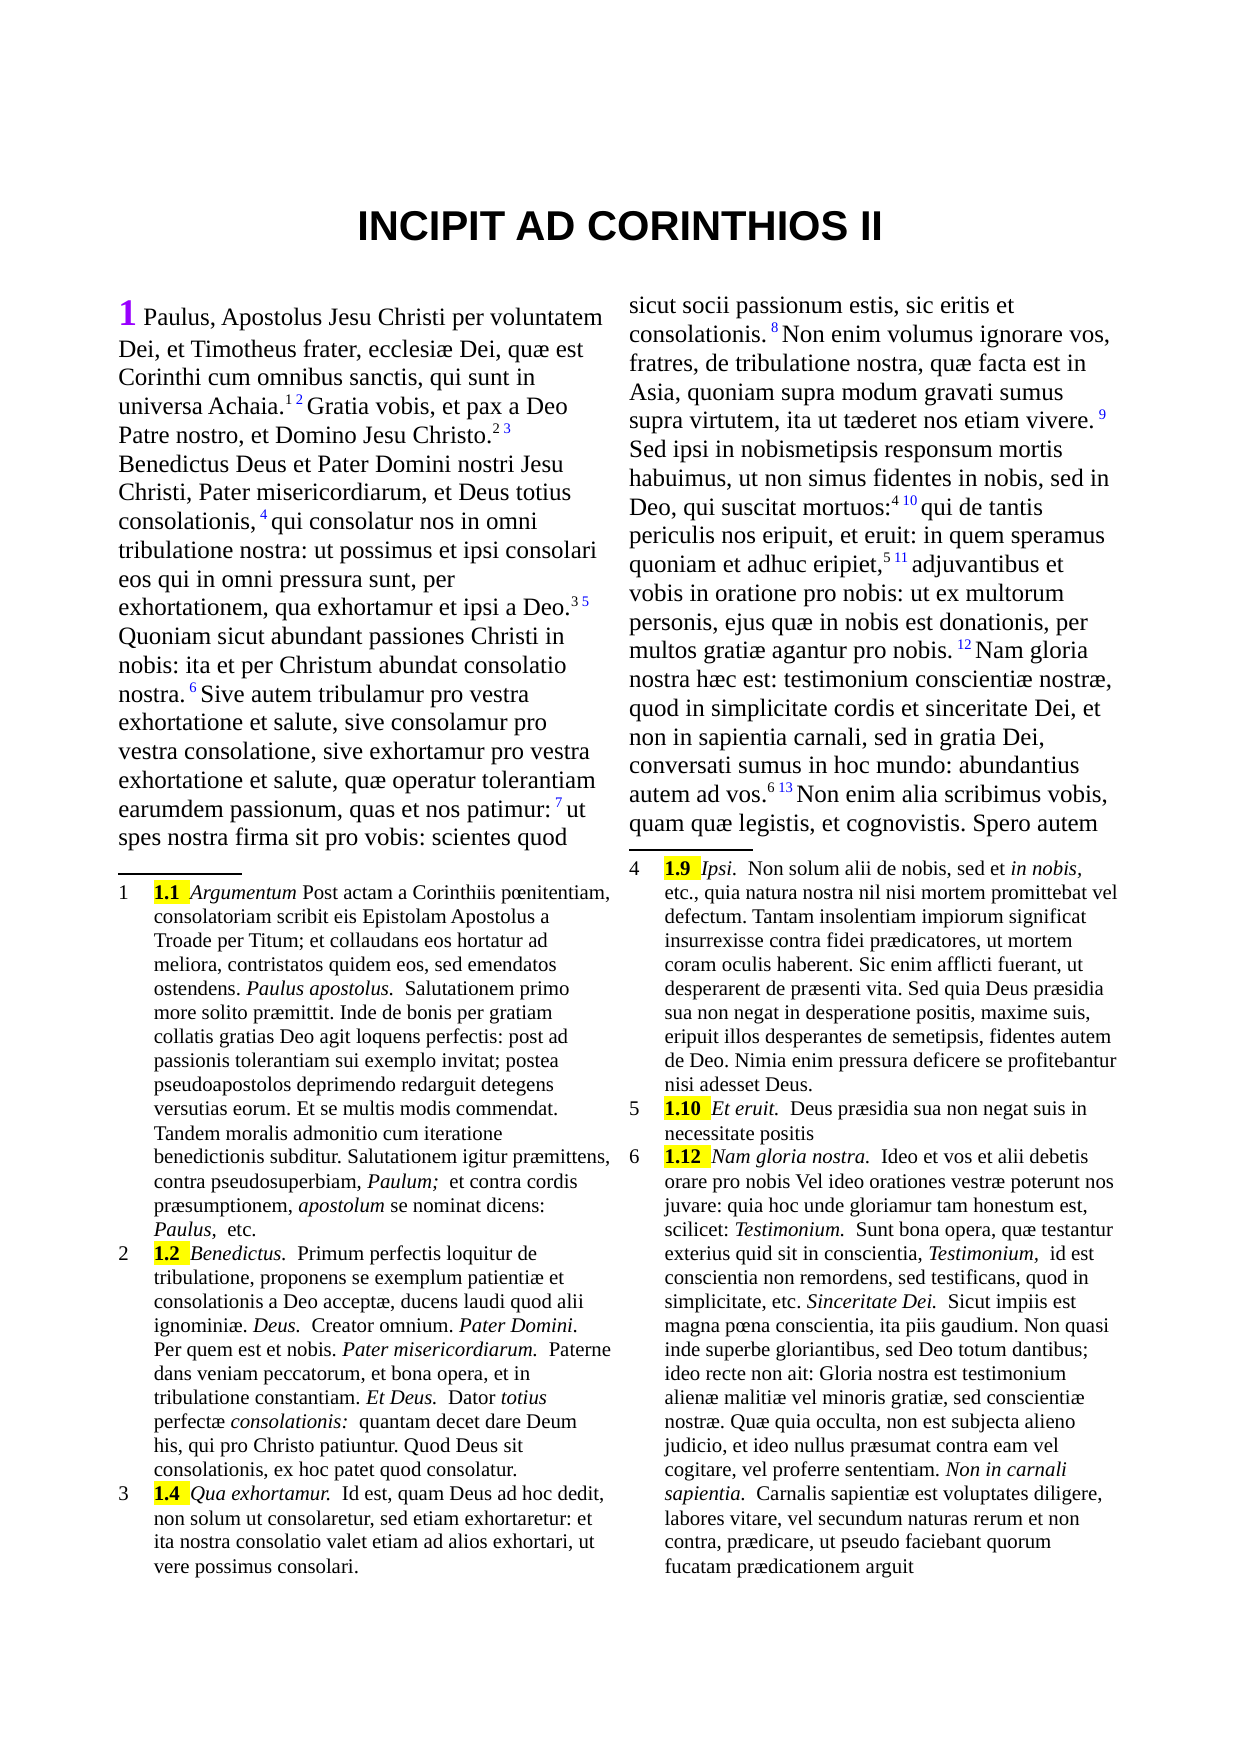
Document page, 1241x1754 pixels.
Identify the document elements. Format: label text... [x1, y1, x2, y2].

text 1.4 Qua exhortamur. Id est, quam Deus ad hoc dedit, non solum ut consolaretur, sed etiam exhortaretur: et ita nostra consolatio valet etiam ad alios exhortari, ut vere possimus consolari. [118, 1481, 611, 1578]
text sicut socii passionum estis, sic eritis et consolationis. 8 Non enim volumus ignorare vos, fratres, de tribulatione nostra, quæ facta est in Asia, quoniam supra modum gravati sumus supra virtutem, ita ut tæderet nos etiam vivere. 9 Sed ipsi in nobismetipsis responsum mortis habuimus, ut non simus fidentes in nobis, sed in Deo, qui suscitat mortuos: 10 qui de tantis periculis nos eripuit, et eruit: in quem speramus quoniam et adhuc eripiet, 11 adjuvantibus et vobis in oratione pro nobis: ut ex multorum personis, ejus quæ in nobis est donationis, per multos gratiæ agantur pro nobis. 12 Nam gloria nostra hæc est: testimonium conscientiæ nostræ, quod in simplicitate cordis et sinceritate Dei, et non in sapientia carnali, sed in gratia Dei, conversati sumus in hoc mundo: abundantius autem ad vos. 13 Non enim alia scribimus vobis, quam quæ legistis, et cognovistis. Spero autem [629, 291, 1122, 837]
text 1.1 Argumentum Post actam a Corinthiis pœnitentiam, consolatoriam scribit eis Epistolam Apostolus a Troade per Titum; et collaudans eos hortatur ad meliora, contristatos quidem eos, sed emendatos ostendens. Paulus apostolus. Salutationem primo more solito præmittit. Inde de bonis per gratiam collatis gratias Deo agit loquens perfectis: post ad passionis tolerantiam sui exemplo invitat; postea pseudoapostolos deprimendo redarguit detegens versutias eorum. Et se multis modis commendat. Tandem moralis admonitio cum iteratione benedictionis subditur. Salutationem igitur præmittens, contra pseudosuperbiam, Paulum; et contra cordis præsumptionem, apostolum se nominat dicens: Paulus, etc. [118, 880, 611, 1241]
text 1.2 Benedictus. Primum perfectis loquitur de tribulatione, proponens se exemplum patientiæ et consolationis a Deo acceptæ, ducens laudi quod alii ignominiæ. Deus. Creator omnium. Pater Domini. Per quem est et nobis. Pater misericordiarum. Paterne dans veniam peccatorum, et bona opera, et in tribulatione constantiam. Et Deus. Dator totius perfectæ consolationis: quantam decet dare Deum his, qui pro Christo patiuntur. Quod Deus sit consolationis, ex hoc patet quod consolatur. [118, 1241, 611, 1481]
text 1.9 Ipsi. Non solum alii de nobis, sed et in nobis, etc., quia natura nostra nil nisi mortem promittebat vel defectum. Tantam insolentiam impiorum significat insurrexisse contra fidei prædicatores, ut mortem coram oculis haberent. Sic enim afflicti fuerant, ut desperarent de præsenti vita. Sed quia Deus præsidia sua non negat in desperatione positis, maxime suis, eripuit illos desperantes de semetipsis, fidentes autem de Deo. Nimia enim pressura deficere se profitebantur nisi adesset Deus. [629, 856, 1122, 1096]
text 1.12 Nam gloria nostra. Ideo et vos et alii debetis orare pro nobis Vel ideo orationes vestræ poterunt nos juvare: quia hoc unde gloriamur tam honestum est, scilicet: Testimonium. Sunt bona opera, quæ testantur exterius quid sit in conscientia, Testimonium, id est conscientia non remordens, sed testificans, quod in simplicitate, etc. Sinceritate Dei. Sicut impiis est magna pœna conscientia, ita piis gaudium. Non quasi inde superbe gloriantibus, sed Deo totum dantibus; ideo recte non ait: Gloria nostra est testimonium alienæ malitiæ vel minoris gratiæ, sed conscientiæ nostræ. Quæ quia occulta, non est subjecta alieno judicio, et ideo nullus præsumat contra eam vel cogitare, vel proferre sententiam. Non in carnali sapientia. Carnalis sapientiæ est voluptates diligere, labores vitare, vel secundum naturas rerum et non contra, prædicare, ut pseudo faciebant quorum fucatam prædicationem arguit [629, 1144, 1122, 1578]
title INCIPIT AD CORINTHIOS II [118, 201, 1122, 249]
text 1.10 Et eruit. Deus præsidia sua non negat suis in necessitate positis [629, 1096, 1122, 1144]
text 1 Paulus, Apostolus Jesu Christi per voluntatem Dei, et Timotheus frater, ecclesiæ Dei, quæ est Corinthi cum omnibus sanctis, qui sunt in universa Achaia. 2 Gratia vobis, et pax a Deo Patre nostro, et Domino Jesu Christo. 3 Benedictus Deus et Pater Domini nostri Jesu Christi, Pater misericordiarum, et Deus totius consolationis, 4 qui consolatur nos in omni tribulatione nostra: ut possimus et ipsi consolari eos qui in omni pressura sunt, per exhortationem, qua exhortamur et ipsi a Deo. 5 Quoniam sicut abundant passiones Christi in nobis: ita et per Christum abundat consolatio nostra. 6 Sive autem tribulamur pro vestra exhortatione et salute, sive consolamur pro vestra consolatione, sive exhortamur pro vestra exhortatione et salute, quæ operatur tolerantiam earumdem passionum, quas et nos patimur: 7 ut spes nostra firma sit pro vobis: scientes quod [118, 291, 611, 851]
